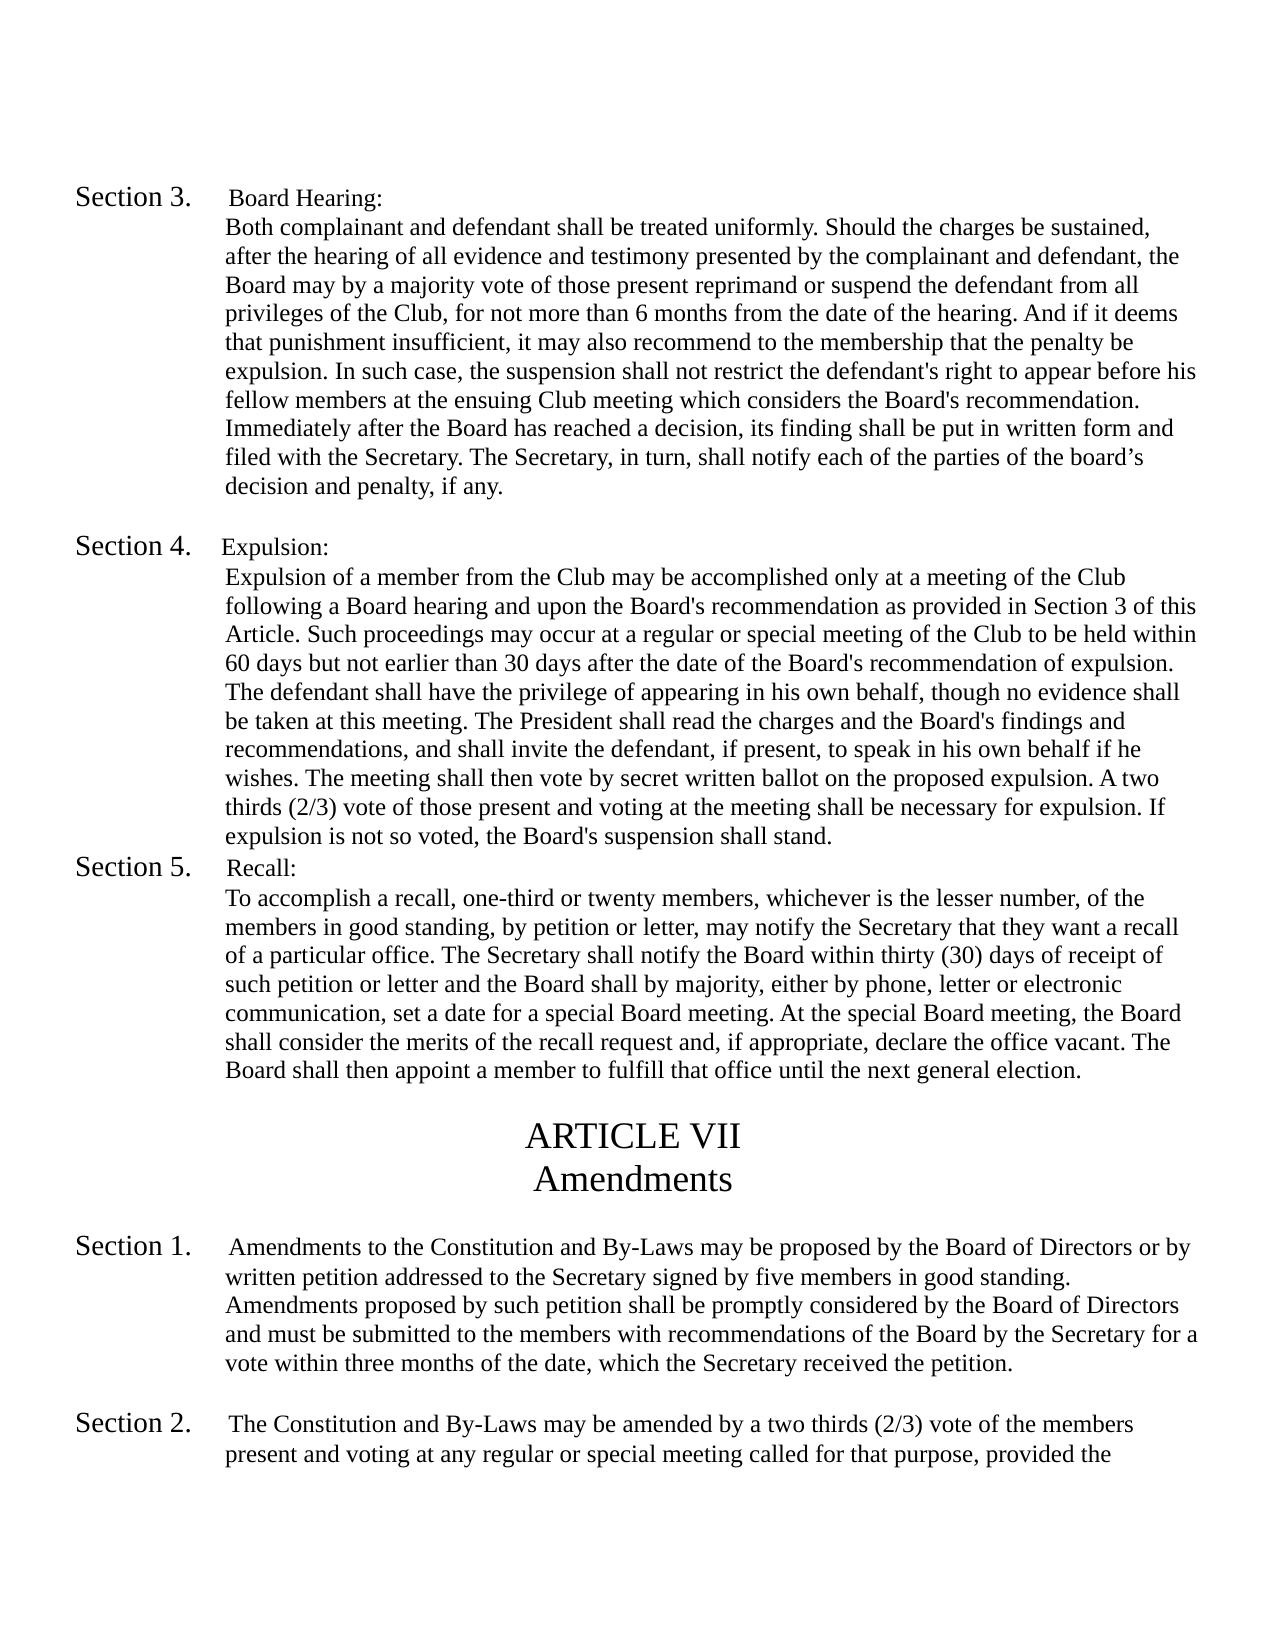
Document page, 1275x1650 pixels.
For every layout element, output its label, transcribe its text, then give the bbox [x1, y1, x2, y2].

text Expulsion of a member from the Club may be accomplished only at a meeting of the Club following a Board hearing and upon the Board's recommendation as provided in Section 3 of this Article. Such proceedings may occur at a regular or special meeting of the Club to be held within 60 days but not earlier than 30 days after the date of the Board's recommendation of expulsion. The defendant shall have the privilege of appearing in his own behalf, though no evidence shall be taken at this meeting. The President shall read the charges and the Board's findings and recommendations, and shall invite the defendant, if present, to speak in his own behalf if he wishes. The meeting shall then vote by secret written ballot on the proposed expulsion. A two thirds (2/3) vote of those present and voting at the meeting shall be necessary for expulsion. If expulsion is not so voted, the Board's suspension shall stand. [225, 562, 1200, 849]
text ARTICLE VII [75, 1113, 1200, 1156]
text Amendments [75, 1156, 1200, 1199]
text Section 2. The Constitution and By-Laws may be amended by a two thirds (2/3) vote of the members present and voting at any regular or special meeting called for that purpose, provided the [75, 1405, 1200, 1468]
text Section 3. Board Hearing: [75, 179, 1200, 212]
text Section 4. Expulsion: [75, 528, 1200, 562]
text Both complainant and defendant shall be treated uniformly. Should the charges be sustained, after the hearing of all evidence and testimony presented by the complainant and defendant, the Board may by a majority vote of those present reprimand or suspend the defendant from all privileges of the Club, for not more than 6 months from the date of the hearing. And if it deems that punishment insufficient, it may also recommend to the membership that the penalty be expulsion. In such case, the suspension shall not restrict the defendant's right to appear before his fellow members at the ensuing Club meeting which considers the Board's recommendation. Immediately after the Board has reached a decision, its finding shall be put in written form and filed with the Secretary. The Secretary, in turn, shall notify each of the parties of the board’s decision and penalty, if any. [225, 212, 1200, 500]
text Section 5. Recall: [75, 849, 1200, 883]
text Section 1. Amendments to the Constitution and By-Laws may be proposed by the Board of Directors or by written petition addressed to the Secretary signed by five members in good standing. Amendments proposed by such petition shall be promptly considered by the Board of Directors and must be submitted to the members with recommendations of the Board by the Secretary for a vote within three months of the date, which the Secretary received the petition. [75, 1228, 1200, 1377]
text To accomplish a recall, one-third or twenty members, whichever is the lesser number, of the members in good standing, by petition or letter, may notify the Secretary that they want a recall of a particular office. The Secretary shall notify the Board within thirty (30) days of receipt of such petition or letter and the Board shall by majority, either by phone, letter or electronic communication, set a date for a special Board meeting. At the special Board meeting, the Board shall consider the merits of the recall request and, if appropriate, declare the office vacant. The Board shall then appoint a member to fulfill that office until the next general election. [225, 883, 1200, 1084]
